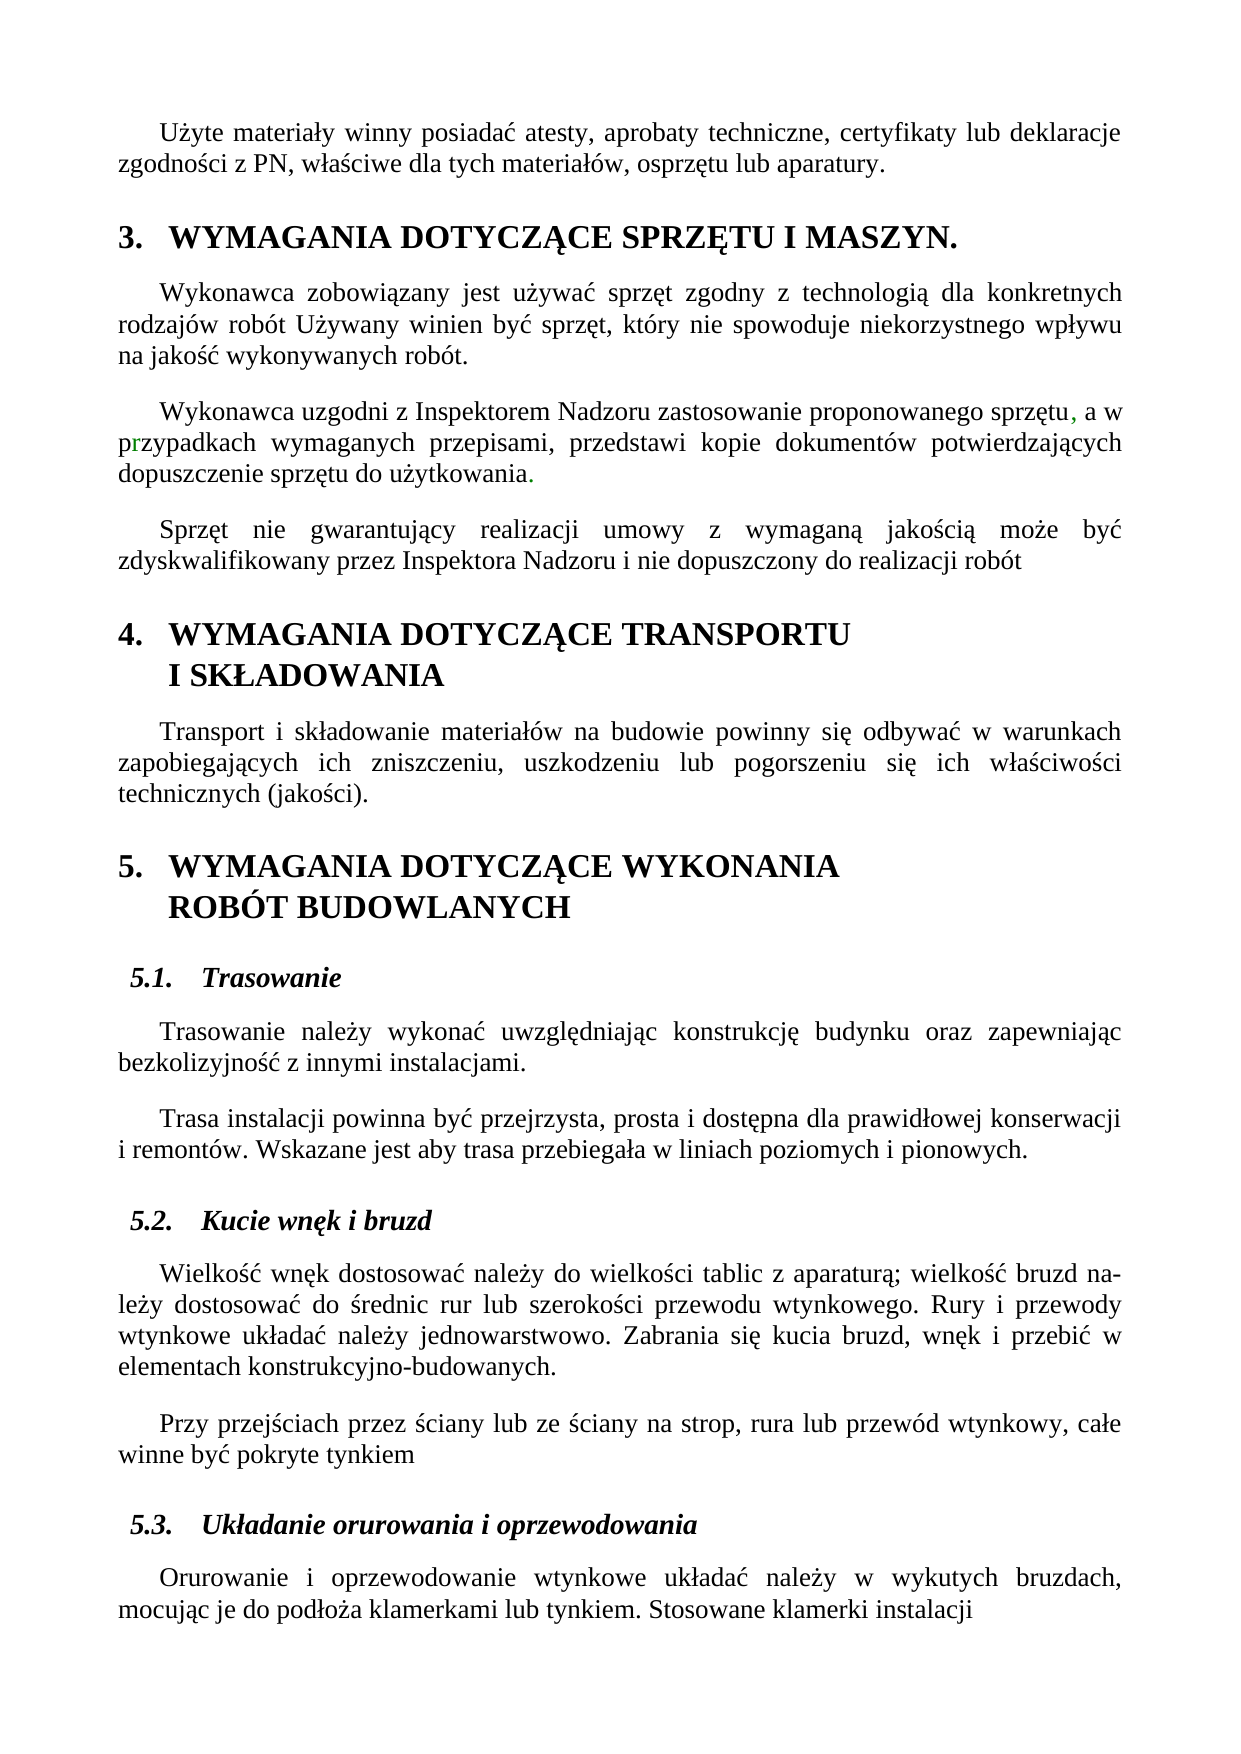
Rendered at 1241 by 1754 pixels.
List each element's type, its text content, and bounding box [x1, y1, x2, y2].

text Wielkość wnęk dostosować należy do wielkości tablic z aparaturą; wielkość bruzd na- leży dostosować do średnic rur lub szerokości przewodu wtynkowego. Rury i przewody wtynkowe układać należy jednowarstwowo. Zabrania się kucia bruzd, wnęk i przebić w elementach konstrukcyjno-budowanych. [118, 1257, 1123, 1382]
text Wykonawca uzgodni z Inspektorem Nadzoru zastosowanie proponowanego sprzętu, a w przypadkach wymaganych przepisami, przedstawi kopie dokumentów potwierdzających dopuszczenie sprzętu do użytkowania. [118, 395, 1123, 488]
text Trasowanie należy wykonać uwzględniając konstrukcję budynku oraz zapewniając bezkolizyjność z innymi instalacjami. [118, 1015, 1122, 1077]
subtitle Układanie orurowania i oprzewodowania [130, 1507, 1153, 1541]
text Trasa instalacji powinna być przejrzysta, prosta i dostępna dla prawidłowej konserwacji i remontów. Wskazane jest aby trasa przebiegała w liniach poziomych i pionowych. [118, 1102, 1123, 1164]
subtitle WYMAGANIA DOTYCZĄCE WYKONANIA ROBÓT BUDOWLANYCH [118, 846, 965, 926]
text Przy przejściach przez ściany lub ze ściany na strop, rura lub przewód wtynkowy, całe winne być pokryte tynkiem [118, 1407, 1123, 1469]
subtitle WYMAGANIA DOTYCZĄCE TRANSPORTU I SKŁADOWANIA [118, 614, 870, 693]
text Sprzęt nie gwarantujący realizacji umowy z wymaganą jakością może być zdyskwalifikowany przez Inspektora Nadzoru i nie dopuszczony do realizacji robót [118, 513, 1123, 576]
text Orurowanie i oprzewodowanie wtynkowe układać należy w wykutych bruzdach, mocując je do podłoża klamerkami lub tynkiem. Stosowane klamerki instalacji [118, 1562, 1123, 1624]
text Transport i składowanie materiałów na budowie powinny się odbywać w warunkach zapobiegających ich zniszczeniu, uszkodzeniu lub pogorszeniu się ich właściwości technicznych (jakości). [118, 715, 1123, 808]
subtitle Kucie wnęk i bruzd [130, 1203, 1153, 1236]
subtitle WYMAGANIA DOTYCZĄCE SPRZĘTU I MASZYN. [118, 217, 1153, 255]
text Użyte materiały winny posiadać atesty, aprobaty techniczne, certyfikaty lub deklaracje zgodności z PN, właściwe dla tych materiałów, osprzętu lub aparatury. [118, 116, 1123, 179]
text Wykonawca zobowiązany jest używać sprzęt zgodny z technologią dla konkretnych rodzajów robót Używany winien być sprzęt, który nie spowoduje niekorzystnego wpływu na jakość wykonywanych robót. [118, 277, 1123, 370]
subtitle Trasowanie [130, 961, 1153, 994]
